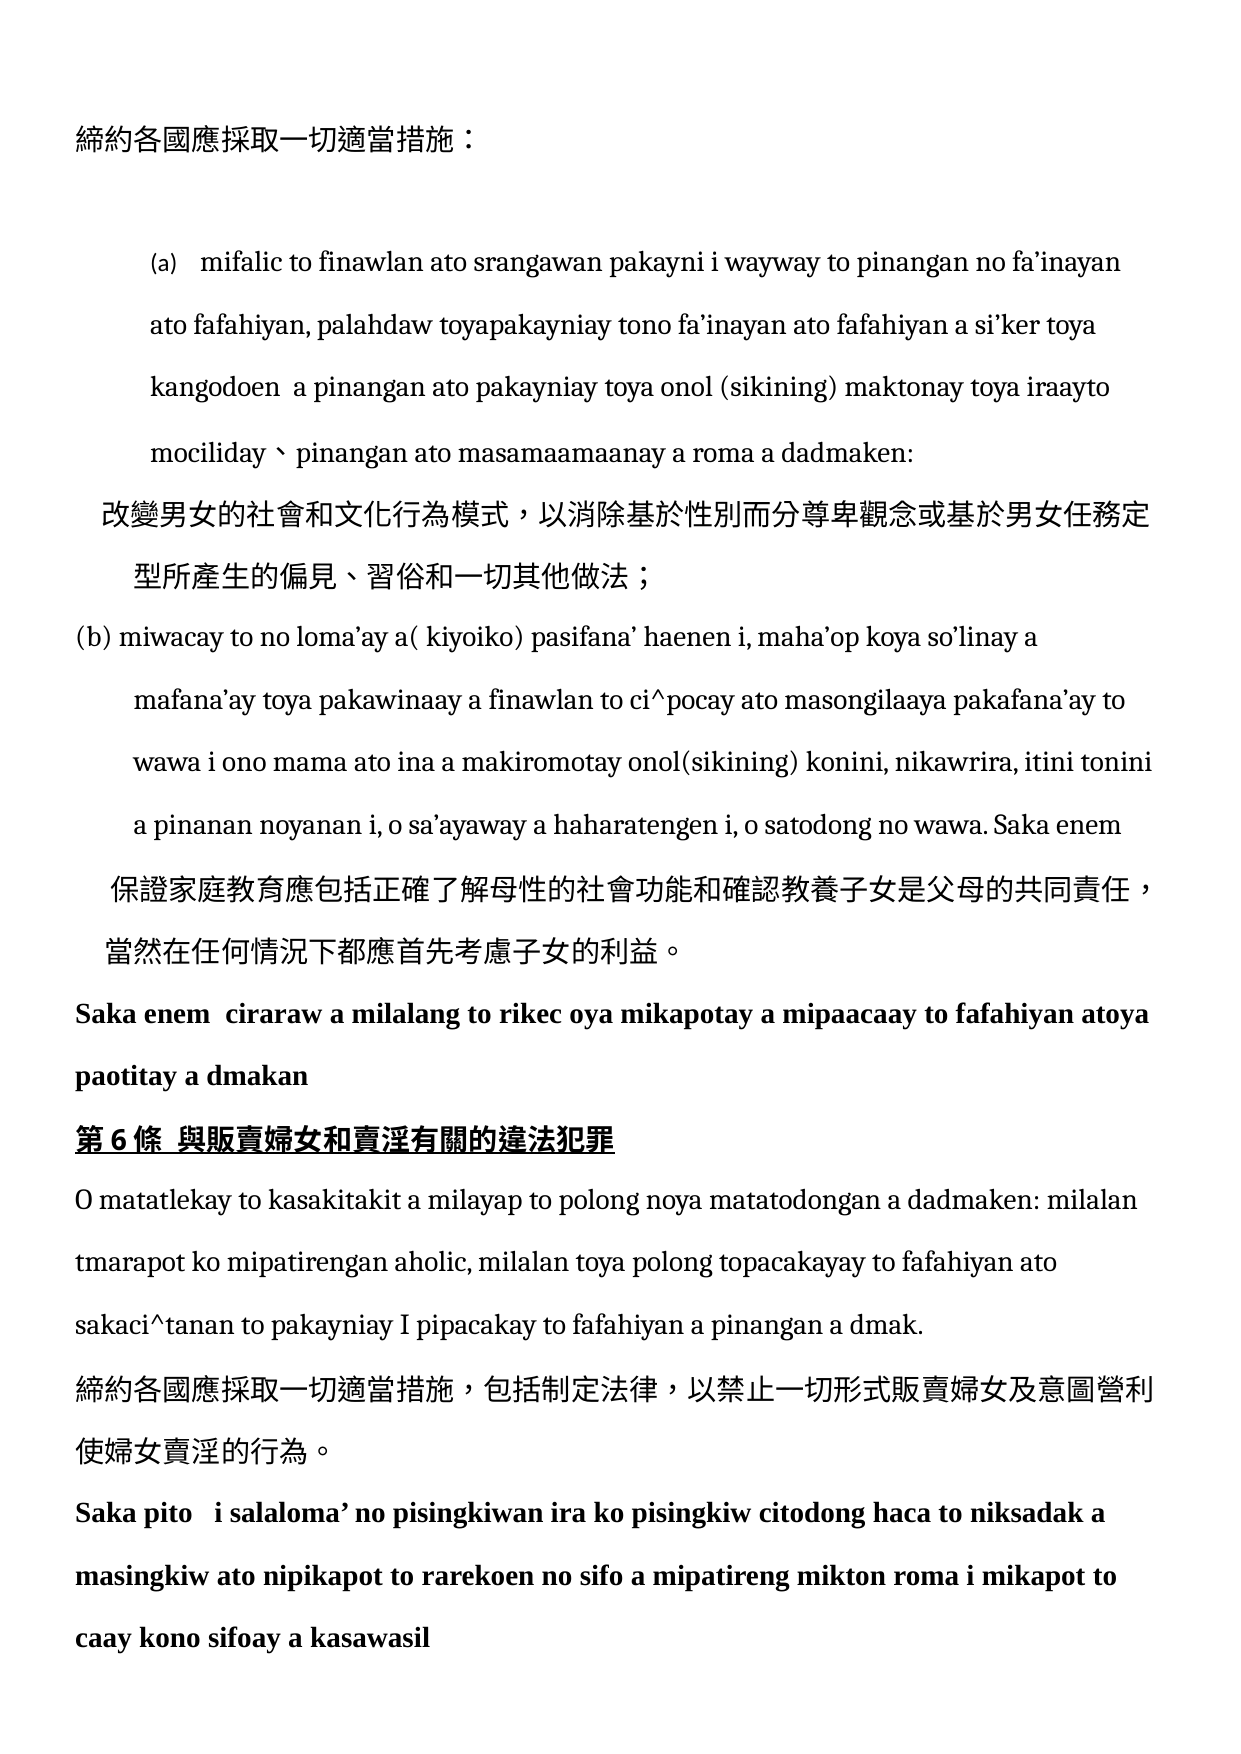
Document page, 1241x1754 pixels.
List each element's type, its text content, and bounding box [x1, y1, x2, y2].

text Saka enem ciraraw a milalang to rikec oya mikapotay a mipaacaay to fafahiyan atoya paotitay a dmakan [75, 971, 1165, 1096]
list mifalic to finawlan ato srangawan pakayni i wayway to pinangan no fa’inayan ato fafahiyan, palahdaw toyapakayniay tono fa’inayan ato fafahiyan a si’ker toya kangodoen a pinangan ato pakayniay toya onol (sikining) maktonay toya iraayto mociliday、pinangan ato masamaamaanay a roma a dadmaken: [150, 221, 1165, 471]
text 締約各國應採取一切適當措施，包括制定法律，以禁止一切形式販賣婦女及意圖營利使婦女賣淫的行為。 [75, 1346, 1165, 1471]
text Saka pito i salaloma’ no pisingkiwan ira ko pisingkiw citodong haca to niksadak a masingkiw ato nipikapot to rarekoen no sifo a mipatireng mikton roma i mikapot to caay kono sifoay a kasawasil [75, 1471, 1165, 1658]
text 改變男女的社會和文化行為模式，以消除基於性別而分尊卑觀念或基於男女任務定型所產生的偏見、習俗和一切其他做法； [75, 471, 1165, 596]
text O matatlekay to kasakitakit a milayap to polong noya matatodongan a dadmaken: milalan tmarapot ko mipatirengan aholic, milalan toya polong topacakayay to fafahiyan ato sakaci^tanan to pakayniay I pipacakay to fafahiyan a pinangan a dmak. [75, 1158, 1165, 1346]
text 締約各國應採取一切適當措施： [75, 96, 1165, 158]
text 第6條 與販賣婦女和賣淫有關的違法犯罪 [75, 1096, 1165, 1158]
text 保證家庭教育應包括正確了解母性的社會功能和確認教養子女是父母的共同責任，當然在任何情況下都應首先考慮子女的利益。 [75, 846, 1165, 971]
text (b) miwacay to no loma’ay a( kiyoiko) pasifana’ haenen i, maha’op koya so’linay a mafana’ay toya pakawinaay a finawlan to ci^pocay ato masongilaaya pakafana’ay to wawa i ono mama ato ina a makiromotay onol(sikining) konini, nikawrira, itini tonini a pinanan noyanan i, o sa’ayaway a haharatengen i, o satodong no wawa. Saka enem [75, 596, 1165, 846]
